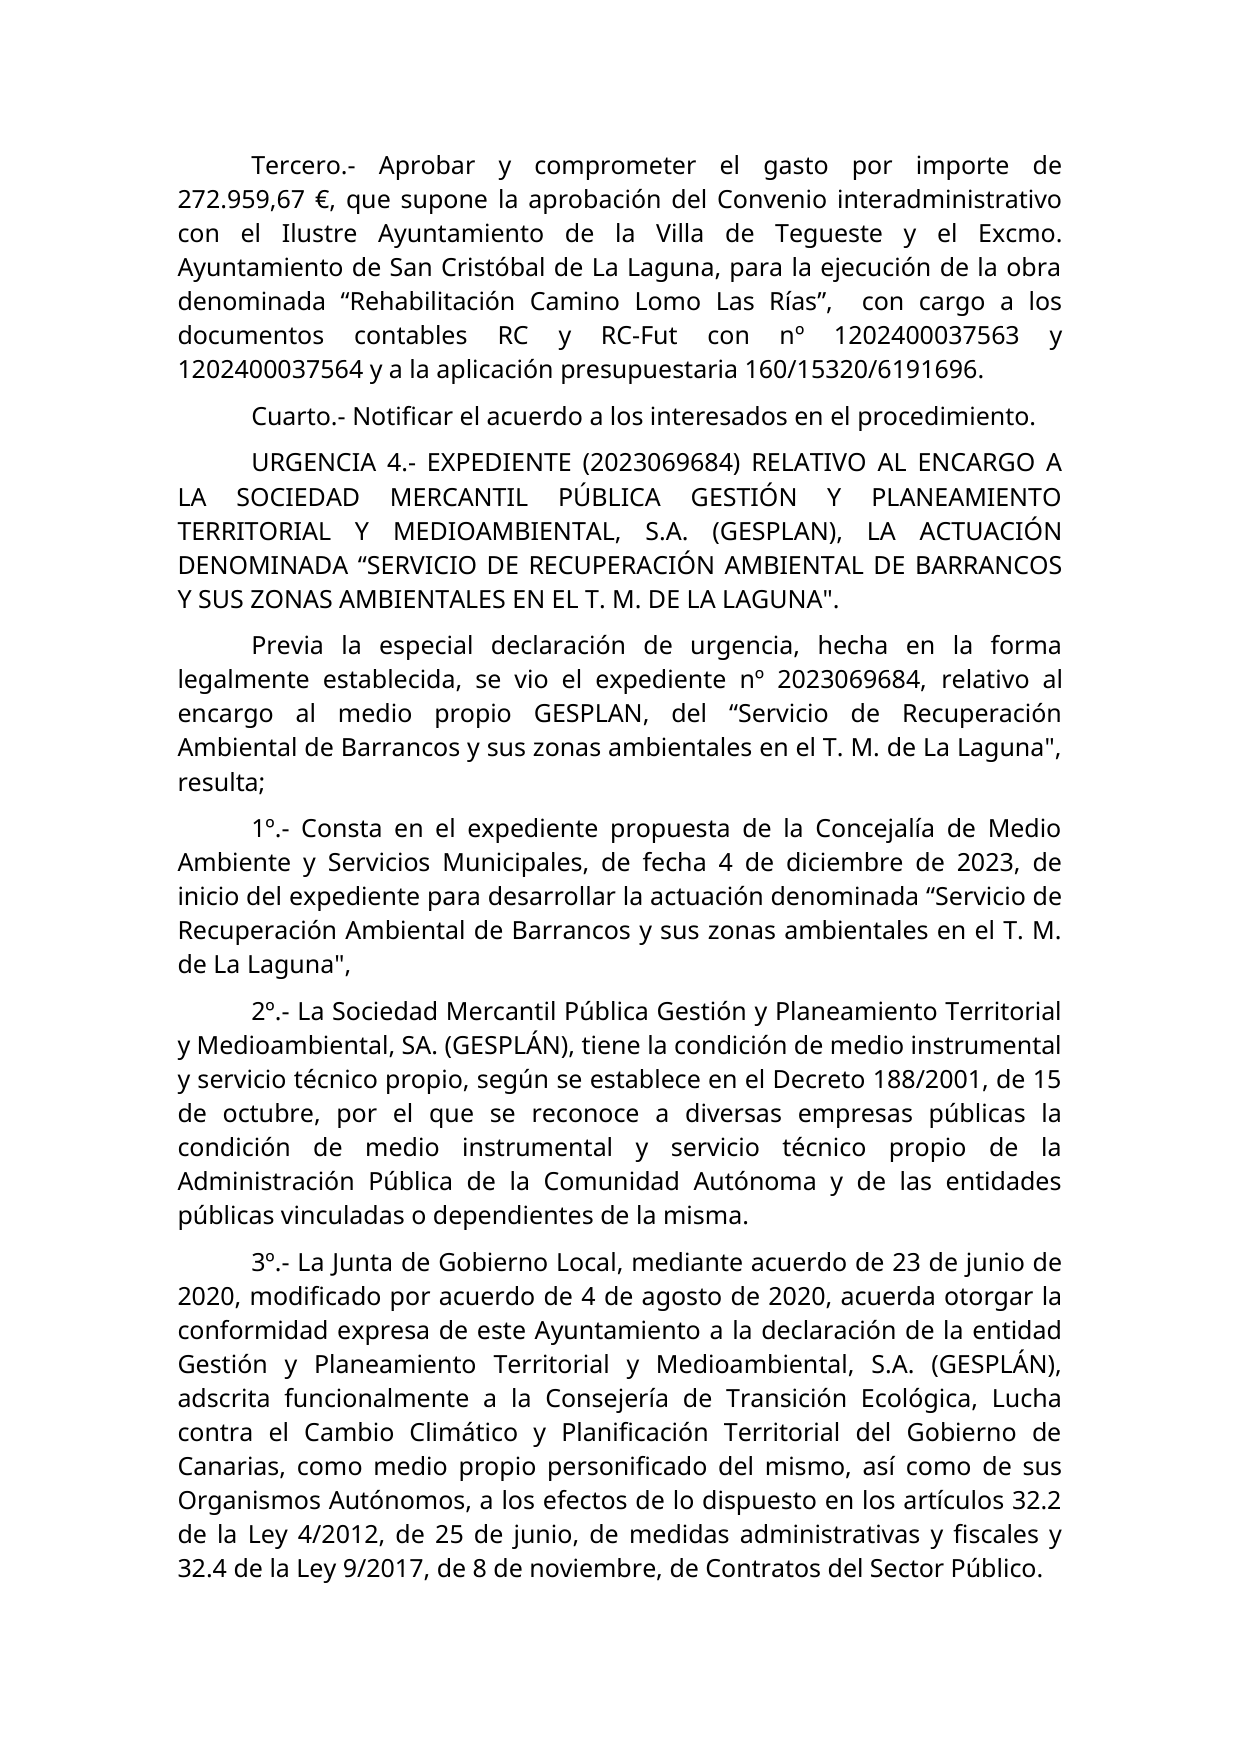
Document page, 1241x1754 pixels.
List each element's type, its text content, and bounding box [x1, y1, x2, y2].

text Tercero.- Aprobar y comprometer el gasto por importe de 272.959,67 €, que supone la aprobación del Convenio interadministrativo con el Ilustre Ayuntamiento de la Villa de Tegueste y el Excmo. Ayuntamiento de San Cristóbal de La Laguna, para la ejecución de la obra denominada “Rehabilitación Camino Lomo Las Rías”, con cargo a los documentos contables RC y RC-Fut con nº 1202400037563 y 1202400037564 y a la aplicación presupuestaria 160/15320/6191696. [177, 148, 1063, 386]
text URGENCIA 4.- EXPEDIENTE (2023069684) RELATIVO AL ENCARGO A LA SOCIEDAD MERCANTIL PÚBLICA GESTIÓN Y PLANEAMIENTO TERRITORIAL Y MEDIOAMBIENTAL, S.A. (GESPLAN), LA ACTUACIÓN DENOMINADA “SERVICIO DE RECUPERACIÓN AMBIENTAL DE BARRANCOS Y SUS ZONAS AMBIENTALES EN EL T. M. DE LA LAGUNA". [177, 445, 1063, 615]
text 3º.- La Junta de Gobierno Local, mediante acuerdo de 23 de junio de 2020, modificado por acuerdo de 4 de agosto de 2020, acuerda otorgar la conformidad expresa de este Ayuntamiento a la declaración de la entidad Gestión y Planeamiento Territorial y Medioambiental, S.A. (GESPLÁN), adscrita funcionalmente a la Consejería de Transición Ecológica, Lucha contra el Cambio Climático y Planificación Territorial del Gobierno de Canarias, como medio propio personificado del mismo, así como de sus Organismos Autónomos, a los efectos de lo dispuesto en los artículos 32.2 de la Ley 4/2012, de 25 de junio, de medidas administrativas y fiscales y 32.4 de la Ley 9/2017, de 8 de noviembre, de Contratos del Sector Público. [177, 1244, 1063, 1585]
text Previa la especial declaración de urgencia, hecha en la forma legalmente establecida, se vio el expediente nº 2023069684, relativo al encargo al medio propio GESPLAN, del “Servicio de Recuperación Ambiental de Barrancos y sus zonas ambientales en el T. M. de La Laguna", resulta; [177, 628, 1063, 798]
text 1º.- Consta en el expediente propuesta de la Concejalía de Medio Ambiente y Servicios Municipales, de fecha 4 de diciembre de 2023, de inicio del expediente para desarrollar la actuación denominada “Servicio de Recuperación Ambiental de Barrancos y sus zonas ambientales en el T. M. de La Laguna", [177, 811, 1063, 981]
text 2º.- La Sociedad Mercantil Pública Gestión y Planeamiento Territorial y Medioambiental, SA. (GESPLÁN), tiene la condición de medio instrumental y servicio técnico propio, según se establece en el Decreto 188/2001, de 15 de octubre, por el que se reconoce a diversas empresas públicas la condición de medio instrumental y servicio técnico propio de la Administración Pública de la Comunidad Autónoma y de las entidades públicas vinculadas o dependientes de la misma. [177, 993, 1063, 1232]
text Cuarto.- Notificar el acuerdo a los interesados en el procedimiento. [177, 398, 1063, 433]
